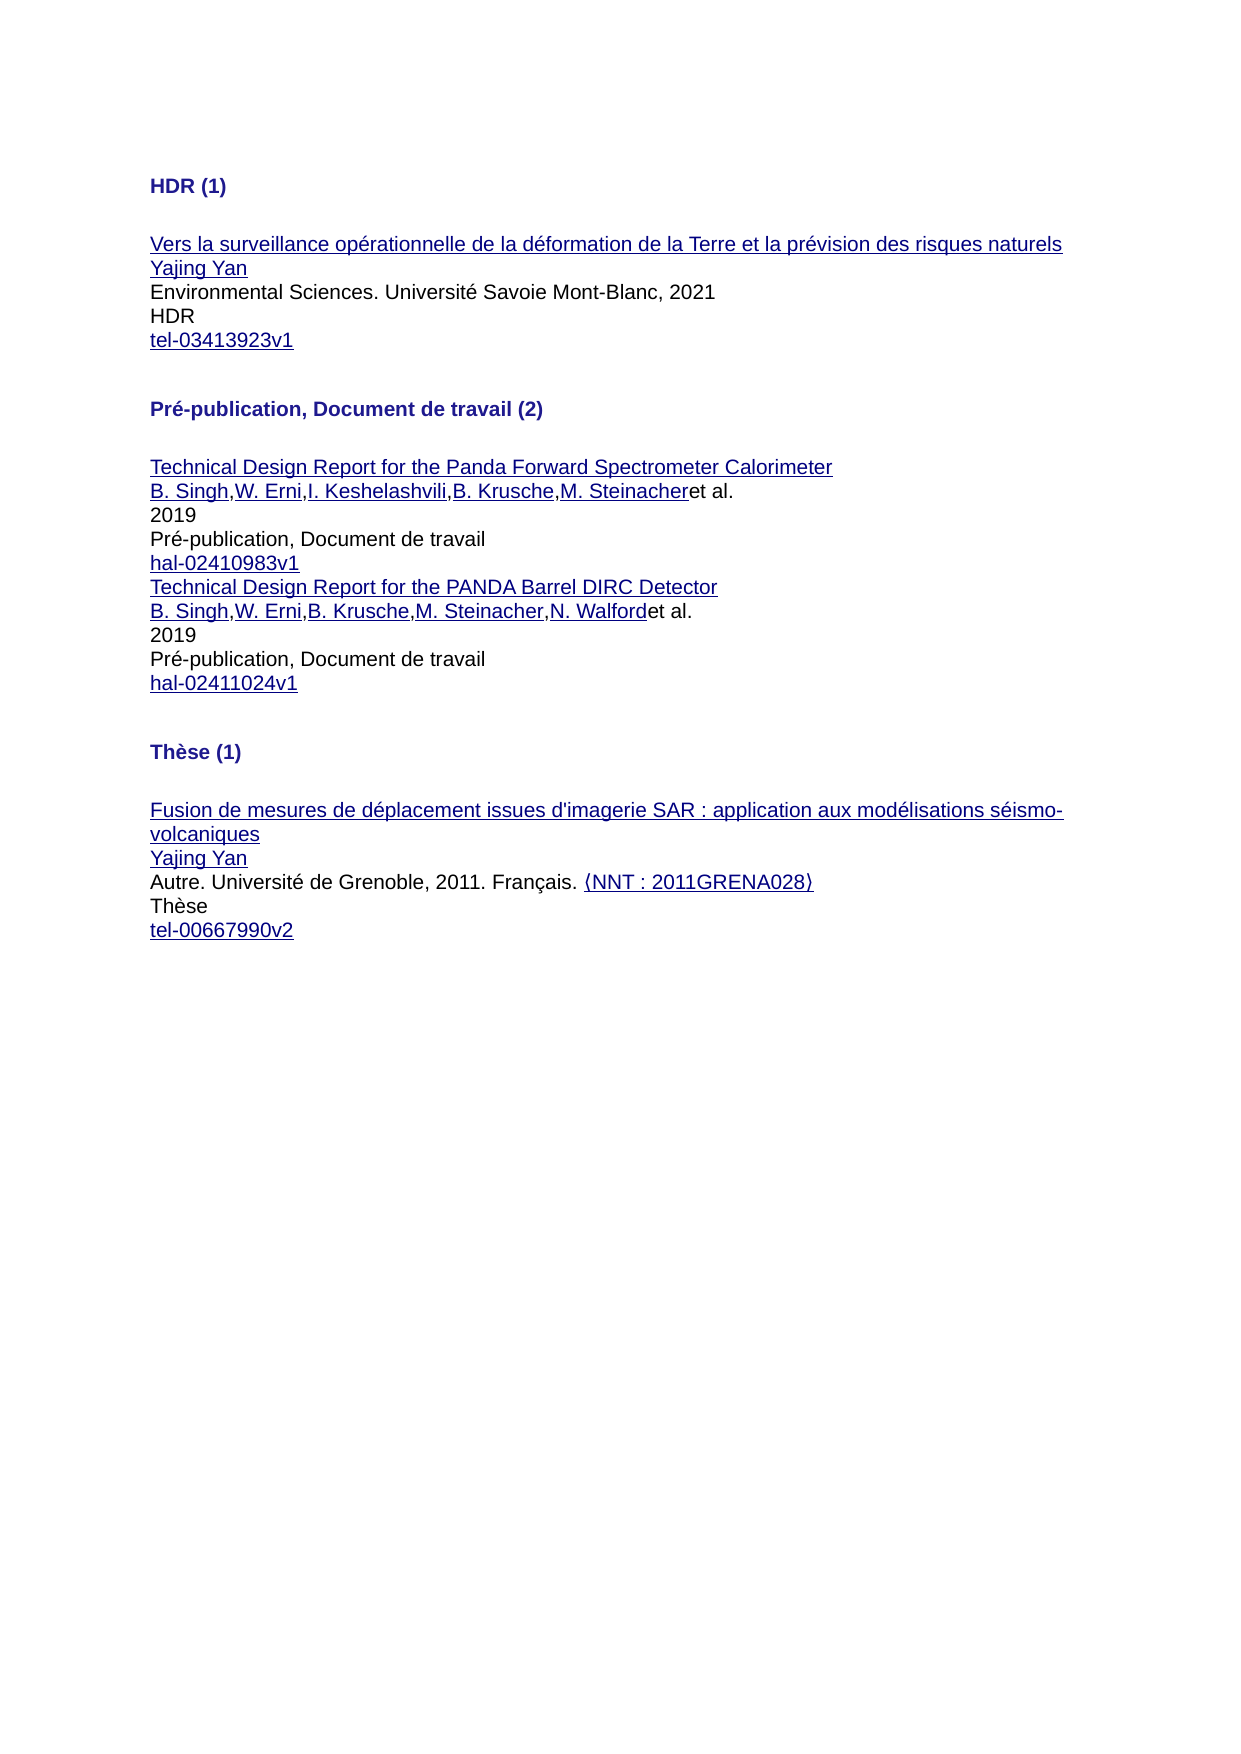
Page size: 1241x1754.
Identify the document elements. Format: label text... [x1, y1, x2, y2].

subtitle HDR (1) [150, 174, 1090, 198]
table_header Technical Design Report for the Panda Forward Spectrometer Calorimeter B. Singh,W. Erni,I. Keshelashvili,B. Krusche,M. Steinacheret al. 2019 Pré-publication, Document de travail hal-02410983v1 [150, 455, 1090, 575]
table_header Vers la surveillance opérationnelle de la déformation de la Terre et la prévision des risques naturels Yajing Yan Environmental Sciences. Université Savoie Mont-Blanc, 2021 HDR tel-03413923v1 [150, 232, 1090, 352]
subtitle Pré-publication, Document de travail (2) [150, 397, 1090, 421]
table_cell Technical Design Report for the PANDA Barrel DIRC Detector B. Singh,W. Erni,B. Krusche,M. Steinacher,N. Walfordet al. 2019 Pré-publication, Document de travail hal-02411024v1 [150, 575, 1090, 695]
table_header Fusion de mesures de déplacement issues d'imagerie SAR : application aux modélisations séismo-volcaniques Yajing Yan Autre. Université de Grenoble, 2011. Français. ⟨NNT : 2011GRENA028⟩ Thèse tel-00667990v2 [150, 798, 1090, 942]
subtitle Thèse (1) [150, 739, 1090, 763]
